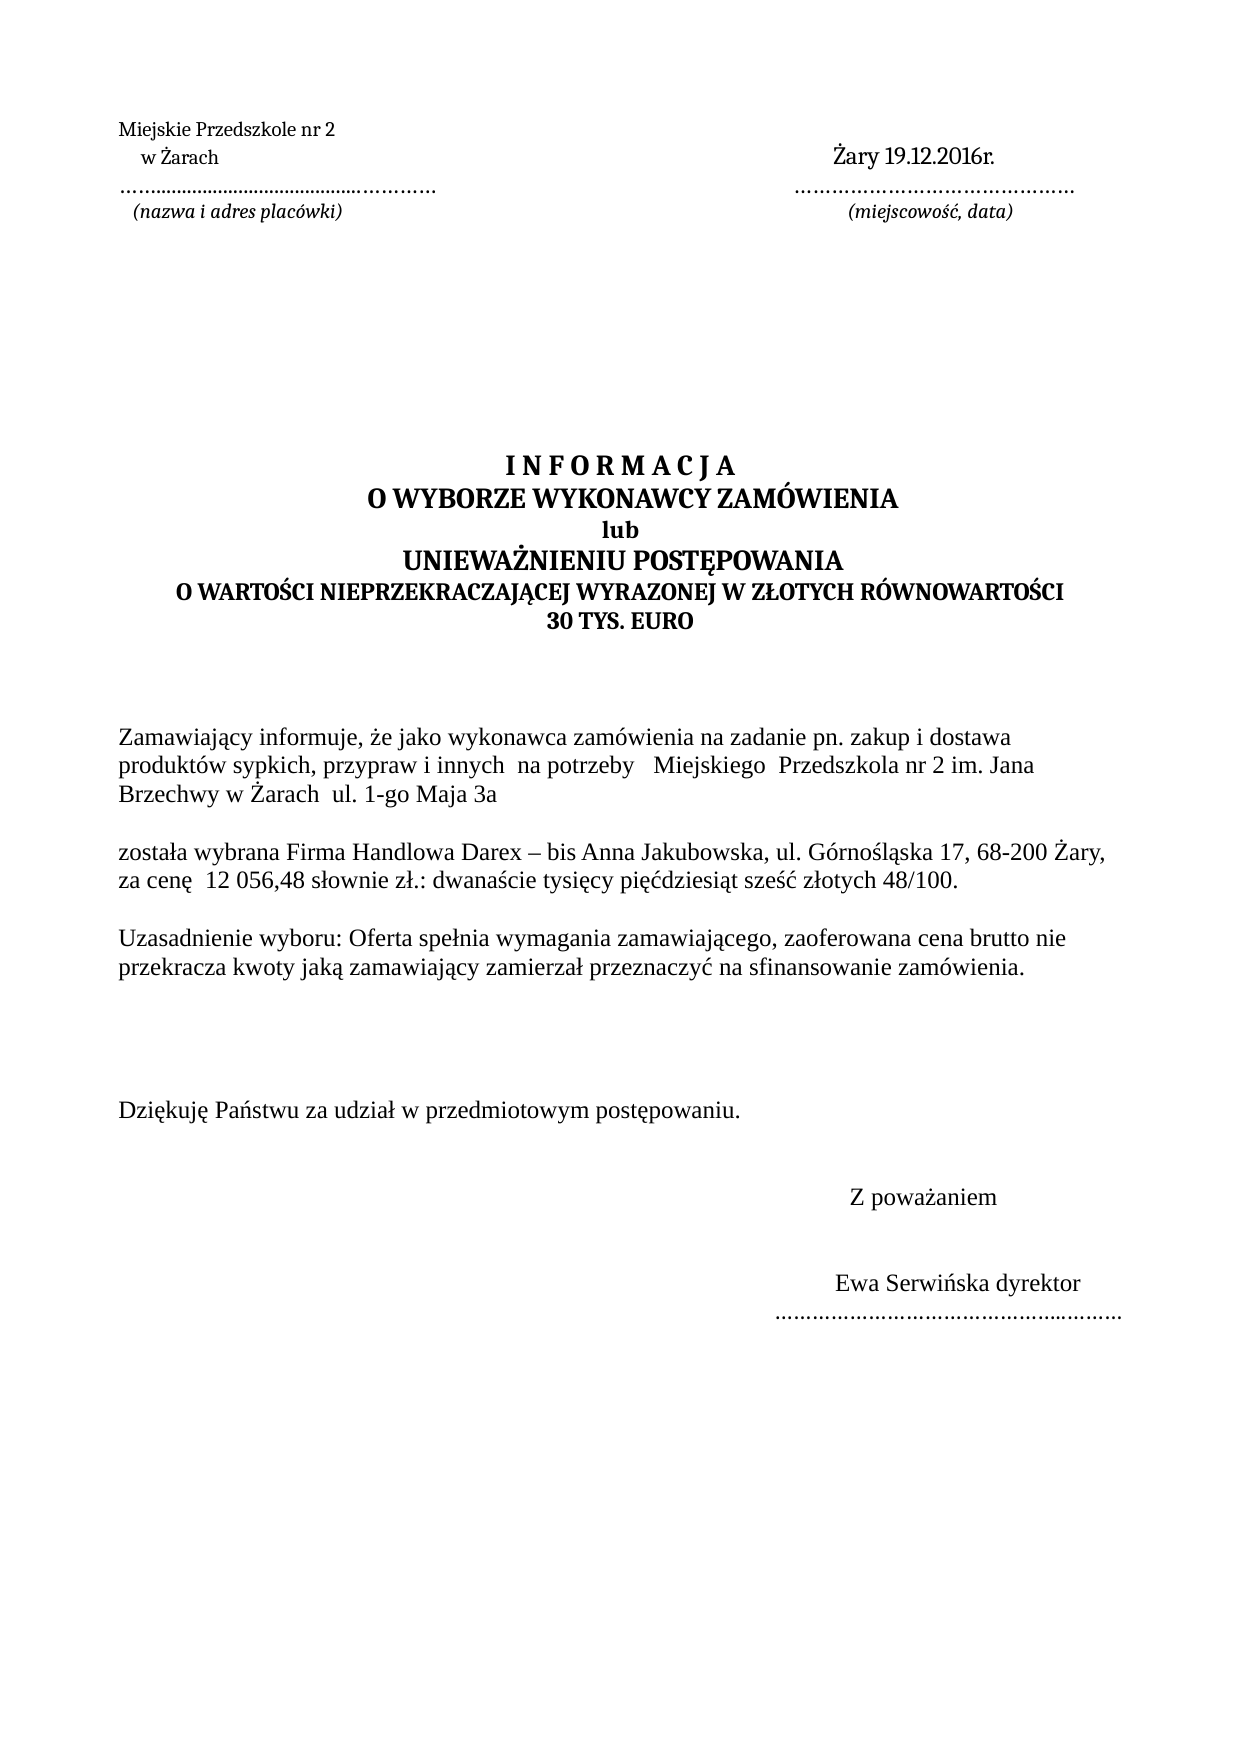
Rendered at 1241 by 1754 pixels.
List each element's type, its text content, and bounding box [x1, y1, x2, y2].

text Uzasadnienie wyboru: Oferta spełnia wymagania zamawiającego, zaoferowana cena brutto nie przekracza kwoty jaką zamawiający zamierzał przeznaczyć na sfinansowanie zamówienia. [118, 923, 1122, 981]
text w Żarach Żary 19.12.2016r. ……........................................………… ……………………………………… [118, 142, 1122, 199]
text Ewa Serwińska dyrektor [118, 1268, 1122, 1297]
text lub [118, 516, 1122, 544]
text została wybrana Firma Handlowa Darex – bis Anna Jakubowska, ul. Górnośląska 17, 68-200 Żary, za cenę 12 056,48 słownie zł.: dwanaście tysięcy pięćdziesiąt sześć złotych 48/100. [118, 837, 1122, 894]
text ………………………………………..……… [118, 1297, 1122, 1326]
text I N F O R M A C J A [118, 449, 1122, 482]
text UNIEWAŻNIENIU POSTĘPOWANIA [118, 544, 1122, 578]
text Z poważaniem [118, 1182, 1122, 1211]
text (nazwa i adres placówki) (miejscowość, data) [118, 199, 1122, 223]
text Zamawiający informuje, że jako wykonawca zamówienia na zadanie pn. zakup i dostawa produktów sypkich, przypraw i innych na potrzeby Miejskiego Przedszkola nr 2 im. Jana Brzechwy w Żarach ul. 1-go Maja 3a [118, 722, 1122, 808]
text O WYBORZE WYKONAWCY ZAMÓWIENIA [118, 482, 1122, 516]
text O WARTOŚCI NIEPRZEKRACZAJĄCEJ WYRAZONEJ W ZŁOTYCH RÓWNOWARTOŚCI 30 TYS. EURO [118, 578, 1122, 636]
text Miejskie Przedszkole nr 2 [118, 118, 1122, 142]
text Dziękuję Państwu za udział w przedmiotowym postępowaniu. [118, 1096, 1122, 1124]
